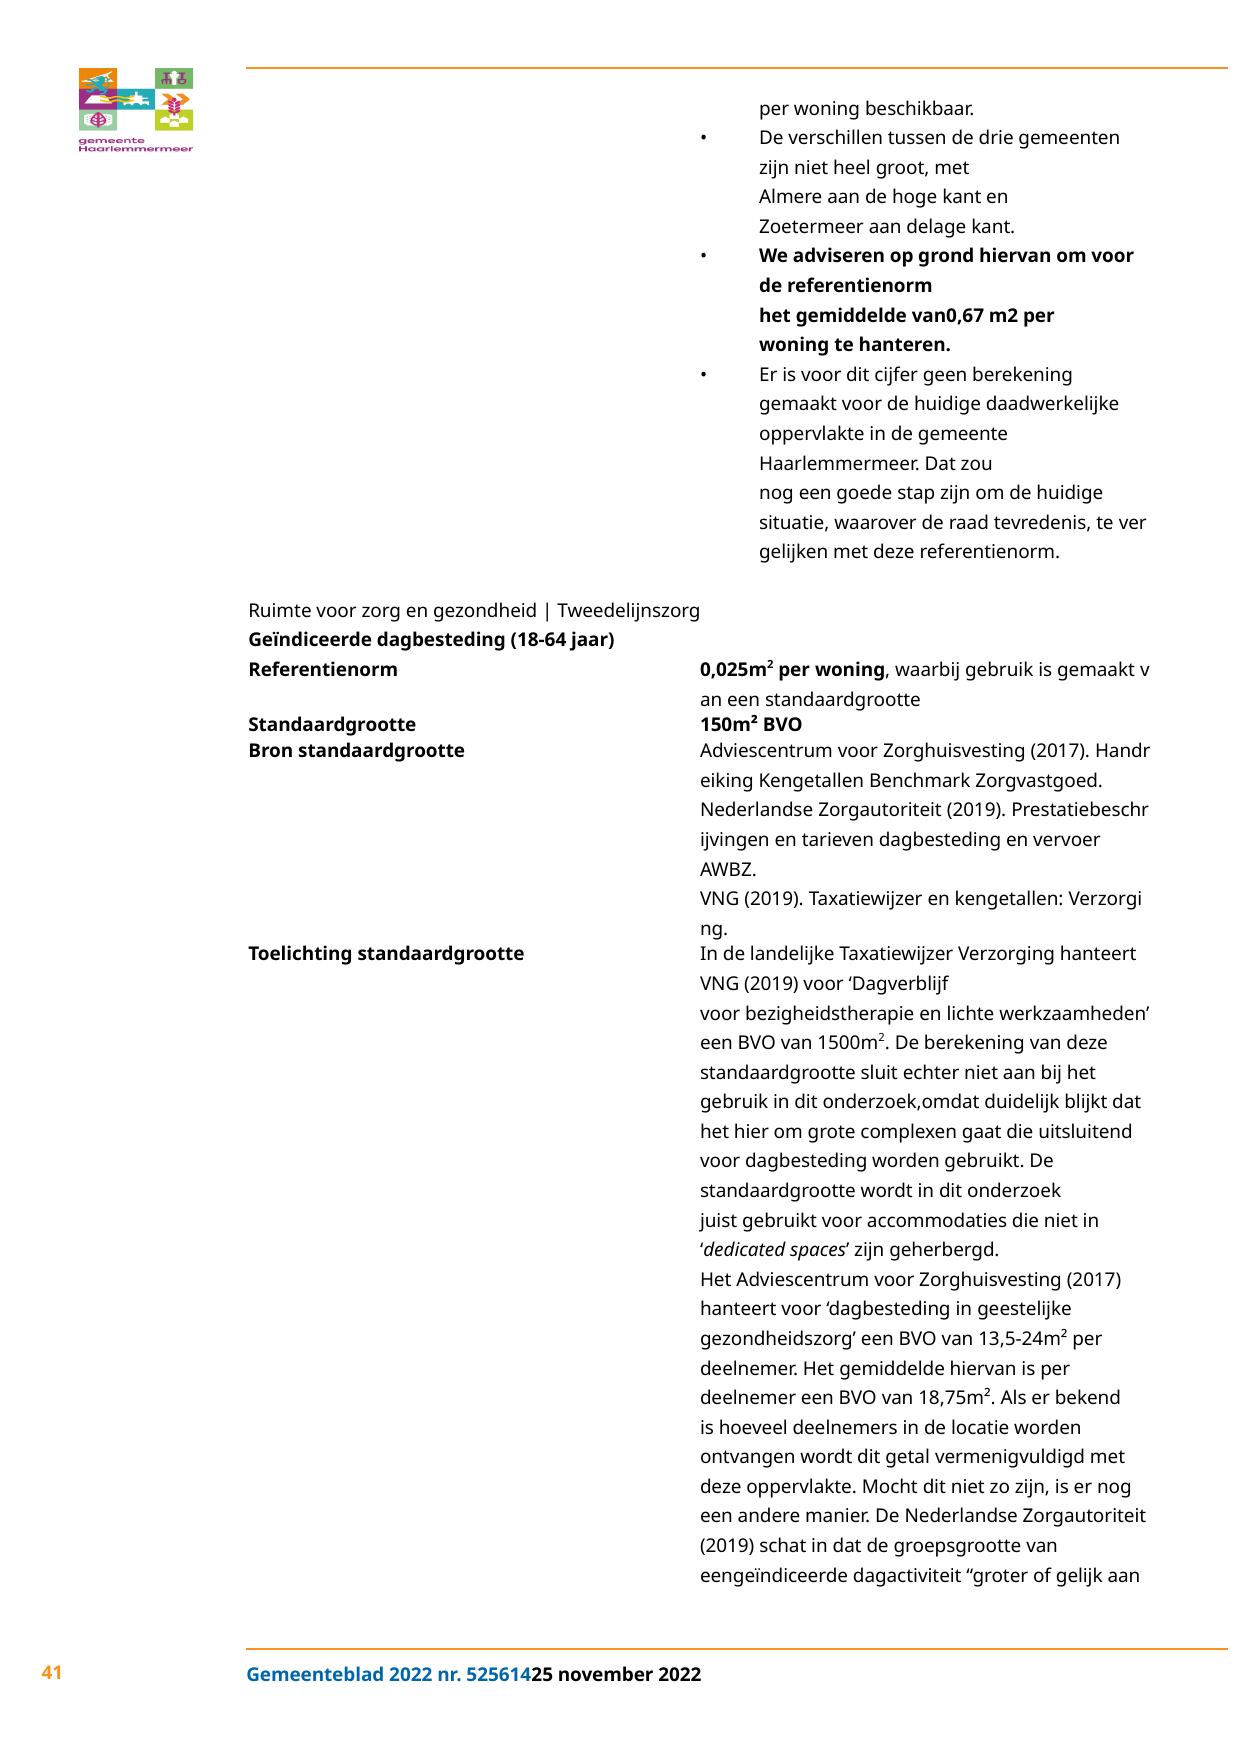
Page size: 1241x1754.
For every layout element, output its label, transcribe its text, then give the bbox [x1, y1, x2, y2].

text Geïndiceerde dagbesteding (18-64 jaar) [248, 627, 1152, 652]
table_cell Adviescentrum voor Zorghuisvesting (2017). Handreiking Kengetallen Benchmark Zorgvastgoed. Nederlandse Zorgautoriteit (2019). Prestatiebeschrijvingen en tarieven dagbesteding en vervoer AWBZ. VNG (2019). Taxatiewijzer en kengetallen: Verzorging. [700, 738, 1152, 941]
text Ruimte voor zorg en gezondheid | Tweedelijnszorg [248, 597, 1152, 623]
table_cell 150m² BVO [700, 712, 1152, 737]
table_cell Toelichting standaardgrootte [248, 941, 700, 1588]
table_header Referentienorm [248, 656, 700, 712]
picture [41, 47, 231, 172]
table_cell [248, 95, 700, 564]
table_cell per woning beschikbaar. De verschillen tussen de drie gemeenten zijn niet heel groot, met Almere aan de hoge kant en Zoetermeer aan delage kant. We adviseren op grond hiervan om voor de referentienorm het gemiddelde van0,67 m2 per woning te hanteren. Er is voor dit cijfer geen berekening gemaakt voor de huidige daadwerkelijke oppervlakte in de gemeente Haarlemmermeer. Dat zou nog een goede stap zijn om de huidige situatie, waarover de raad tevredenis, te vergelijken met deze referentienorm. [700, 95, 1152, 564]
table_cell In de landelijke Taxatiewijzer Verzorging hanteert VNG (2019) voor ‘Dagverblijf voor bezigheidstherapie en lichte werkzaamheden’ een BVO van 1500m2. De berekening van deze standaardgrootte sluit echter niet aan bij het gebruik in dit onderzoek,omdat duidelijk blijkt dat het hier om grote complexen gaat die uitsluitend voor dagbesteding worden gebruikt. De standaardgrootte wordt in dit onderzoek juist gebruikt voor accommodaties die niet in ‘dedicated spaces’ zijn geherbergd. Het Adviescentrum voor Zorghuisvesting (2017) hanteert voor ‘dagbesteding in geestelijke gezondheidszorg’ een BVO van 13,5-24m² per deelnemer. Het gemiddelde hiervan is per deelnemer een BVO van 18,75m². Als er bekend is hoeveel deelnemers in de locatie worden ontvangen wordt dit getal vermenigvuldigd met deze oppervlakte. Mocht dit niet zo zijn, is er nog een andere manier. De Nederlandse Zorgautoriteit (2019) schat in dat de groepsgrootte van eengeïndiceerde dagactiviteit “groter of gelijk aan [700, 941, 1152, 1588]
table_header 0,025m2 per woning, waarbij gebruik is gemaakt van een standaardgrootte [700, 656, 1152, 712]
table_cell Bron standaardgrootte [248, 738, 700, 941]
table_cell Standaardgrootte [248, 712, 700, 737]
